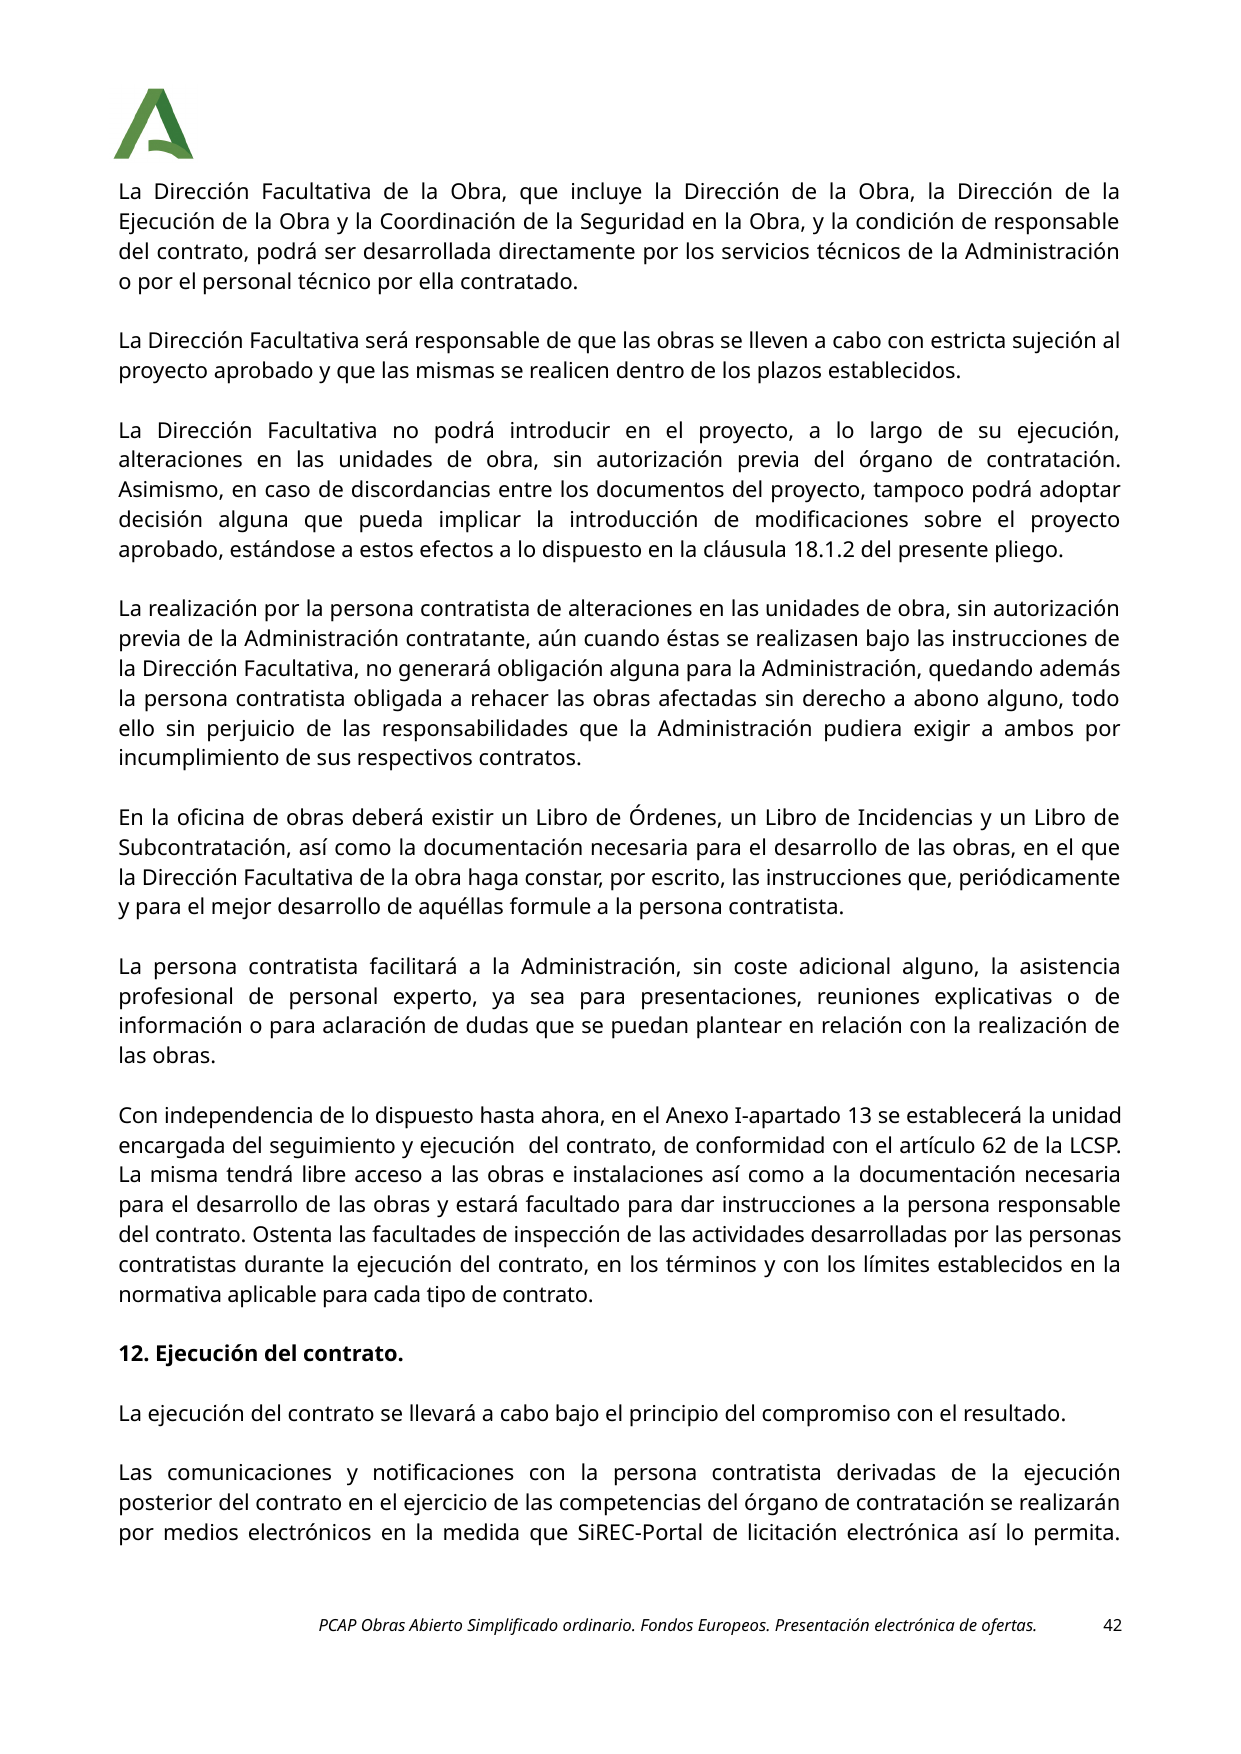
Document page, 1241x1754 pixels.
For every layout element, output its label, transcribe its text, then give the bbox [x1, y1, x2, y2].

text La realización por la persona contratista de alteraciones en las unidades de obra, sin autorización previa de la Administración contratante, aún cuando éstas se realizasen bajo las instrucciones de la Dirección Facultativa, no generará obligación alguna para la Administración, quedando además la persona contratista obligada a rehacer las obras afectadas sin derecho a abono alguno, todo ello sin perjuicio de las responsabilidades que la Administración pudiera exigir a ambos por incumplimiento de sus respectivos contratos. [118, 593, 1122, 772]
text La persona contratista facilitará a la Administración, sin coste adicional alguno, la asistencia profesional de personal experto, ya sea para presentaciones, reuniones explicativas o de información o para aclaración de dudas que se puedan plantear en relación con la realización de las obras. [118, 951, 1122, 1070]
text Las comunicaciones y notificaciones con la persona contratista derivadas de la ejecución posterior del contrato en el ejercicio de las competencias del órgano de contratación se realizarán por medios electrónicos en la medida que SiREC-Portal de licitación electrónica así lo permita. [118, 1457, 1122, 1547]
text La Dirección Facultativa será responsable de que las obras se lleven a cabo con estricta sujeción al proyecto aprobado y que las mismas se realicen dentro de los plazos establecidos. [118, 325, 1122, 385]
text Con independencia de lo dispuesto hasta ahora, en el Anexo I-apartado 13 se establecerá la unidad encargada del seguimiento y ejecución del contrato, de conformidad con el artículo 62 de la LCSP. La misma tendrá libre acceso a las obras e instalaciones así como a la documentación necesaria para el desarrollo de las obras y estará facultado para dar instrucciones a la persona responsable del contrato. Ostenta las facultades de inspección de las actividades desarrolladas por las personas contratistas durante la ejecución del contrato, en los términos y con los límites establecidos en la normativa aplicable para cada tipo de contrato. [118, 1100, 1122, 1308]
text En la oficina de obras deberá existir un Libro de Órdenes, un Libro de Incidencias y un Libro de Subcontratación, así como la documentación necesaria para el desarrollo de las obras, en el que la Dirección Facultativa de la obra haga constar, por escrito, las instrucciones que, periódicamente y para el mejor desarrollo de aquéllas formule a la persona contratista. [118, 802, 1122, 921]
text La Dirección Facultativa de la Obra, que incluye la Dirección de la Obra, la Dirección de la Ejecución de la Obra y la Coordinación de la Seguridad en la Obra, y la condición de responsable del contrato, podrá ser desarrollada directamente por los servicios técnicos de la Administración o por el personal técnico por ella contratado. [118, 176, 1122, 296]
subtitle 12. Ejecución del contrato. [118, 1338, 1122, 1368]
text La Dirección Facultativa no podrá introducir en el proyecto, a lo largo de su ejecución, alteraciones en las unidades de obra, sin autorización previa del órgano de contratación. Asimismo, en caso de discordancias entre los documentos del proyecto, tampoco podrá adoptar decisión alguna que pueda implicar la introducción de modificaciones sobre el proyecto aprobado, estándose a estos efectos a lo dispuesto en la cláusula 18.1.2 del presente pliego. [118, 415, 1122, 564]
picture [109, 84, 198, 163]
text La ejecución del contrato se llevará a cabo bajo el principio del compromiso con el resultado. [118, 1398, 1122, 1428]
